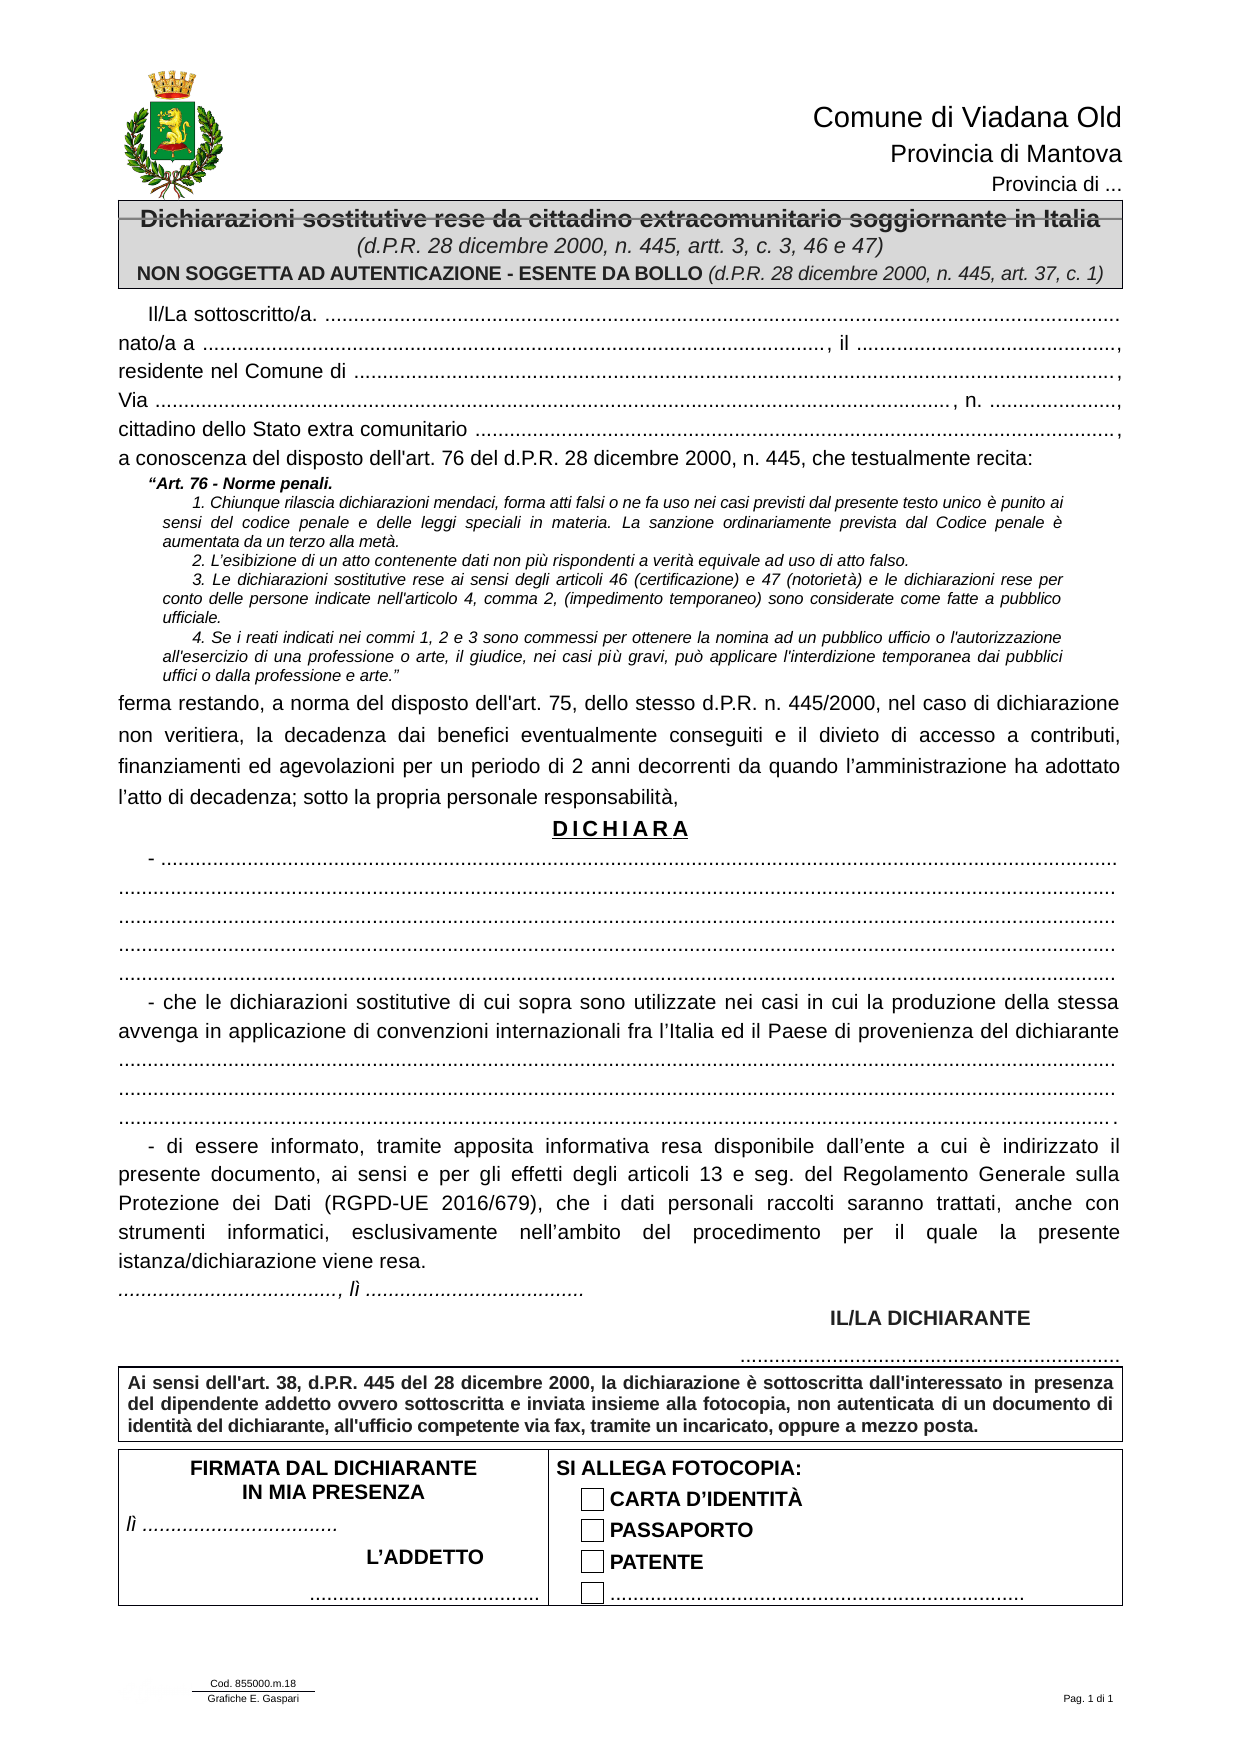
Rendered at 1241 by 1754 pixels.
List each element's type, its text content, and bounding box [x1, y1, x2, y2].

text Il/La sottoscritto/a. .......................................................................................................................................... nato/a a ............................................................................................................, il ............................................., residente nel Comune di ...................................................................................................................................., Via .........................................................................................................................................., n. ......................, cittadino dello Stato extra comunitario ..............................................................................................................., a conoscenza del disposto dell'art. 76 del d.P.R. 28 dicembre 2000, n. 445, che testualmente recita: [118, 302, 1122, 469]
text - di essere informato, tramite apposita informativa resa disponibile dall’ente a cui è indirizzato il presente documento, ai sensi e per gli effetti degli articoli 13 e seg. del Regolamento Generale sulla Protezione dei Dati (RGPD-UE 2016/679), che i dati personali raccolti saranno trattati, anche con strumenti informatici, esclusivamente nell’ambito del procedimento per il quale la presente istanza/dichiarazione viene resa. [118, 1133, 1122, 1272]
text .................................................................. [738, 1342, 1122, 1366]
text ......................................, lì ...................................... [118, 1277, 1122, 1301]
text - ...................................................................................................................................................................... [118, 846, 1122, 870]
text Provincia di Mantova [224, 139, 1122, 168]
text 3. Le dichiarazioni sostitutive rese ai sensi degli articoli 46 (certificazione) e 47 (notorietà) e le dichiarazioni rese per conto delle persone indicate nell'articolo 4, comma 2, (impedimento temporaneo) sono considerate come fatte a pubblico ufficiale. [162, 570, 1063, 627]
table_header FIRMATA DAL DICHIARANTE IN MIA PRESENZA lì .................................. L’ADDETTO ........................................ [119, 1450, 548, 1604]
text “Art. 76 - Norme penali. [148, 474, 1093, 493]
text 1. Chiunque rilascia dichiarazioni mendaci, forma atti falsi o ne fa uso nei casi previsti dal presente testo unico è punito ai sensi del codice penale e delle leggi speciali in materia. La sanzione ordinariamente prevista dal Codice penale è aumentata da un terzo alla metà. [162, 493, 1063, 551]
text 2. L’esibizione di un atto contenente dati non più rispondenti a verità equivale ad uso di atto falso. [162, 551, 1063, 570]
text ferma restando, a norma del disposto dell'art. 75, dello stesso d.P.R. n. 445/2000, nel caso di dichiarazione non veritiera, la decadenza dai benefici eventualmente conseguiti e il divieto di accesso a contributi, finanziamenti ed agevolazioni per un periodo di 2 anni decorrenti da quando l’amministrazione ha adottato l’atto di decadenza; sotto la propria personale responsabilità, [118, 691, 1122, 809]
text DICHIARA [118, 816, 1122, 841]
text ............................................................................................................................................................................. [118, 875, 1122, 899]
table_header Ai sensi dell'art. 38, d.P.R. 445 del 28 dicembre 2000, la dichiarazione è sottoscritta dall'interessato in presenza del dipendente addetto ovvero sottoscritta e inviata insieme alla fotocopia, non autenticata di un documento di identità del dichiarante, all'ufficio competente via fax, tramite un incaricato, oppure a mezzo posta. [119, 1368, 1122, 1441]
text ............................................................................................................................................................................. [118, 903, 1122, 927]
table_header SI ALLEGA FOTOCOPIA: CARTA D’IDENTITÀ PASSAPORTO PATENTE ........................................................................ [549, 1450, 1122, 1604]
text 4. Se i reati indicati nei commi 1, 2 e 3 sono commessi per ottenere la nomina ad un pubblico ufficio o l'autorizzazione all'esercizio di una professione o arte, il giudice, nei casi più gravi, può applicare l'interdizione temporanea dai pubblici uffici o dalla professione e arte.” [162, 627, 1063, 685]
picture [122, 70, 224, 201]
text ............................................................................................................................................................................. [118, 961, 1122, 985]
table_header Dichiarazioni sostitutive rese da cittadino extracomunitario soggiornante in Italia (d.P.R. 28 dicembre 2000, n. 445, artt. 3, c. 3, 46 e 47) NON SOGGETTA AD AUTENTICAZIONE - ESENTE DA BOLLO (d.P.R. 28 dicembre 2000, n. 445, art. 37, c. 1) [119, 201, 1122, 217]
text - che le dichiarazioni sostitutive di cui sopra sono utilizzate nei casi in cui la produzione della stessa avvenga in applicazione di convenzioni internazionali fra l’Italia ed il Paese di provenienza del dichiarante ............................................................................................................................................................................. ............................................................................................................................................................................. ............................................................................................................................................................................. [118, 990, 1122, 1129]
text ............................................................................................................................................................................. [118, 932, 1122, 956]
text IL/LA DICHIARANTE [738, 1306, 1122, 1330]
text Comune di Viadana Old [224, 100, 1122, 134]
table_header Dichiarazioni sostitutive rese da cittadino extracomunitario soggiornante in Italia (d.P.R. 28 dicembre 2000, n. 445, artt. 3, c. 3, 46 e 47) NON SOGGETTA AD AUTENTICAZIONE - ESENTE DA BOLLO (d.P.R. 28 dicembre 2000, n. 445, art. 37, c. 1) [119, 220, 1122, 288]
text Provincia di ... [224, 172, 1122, 196]
